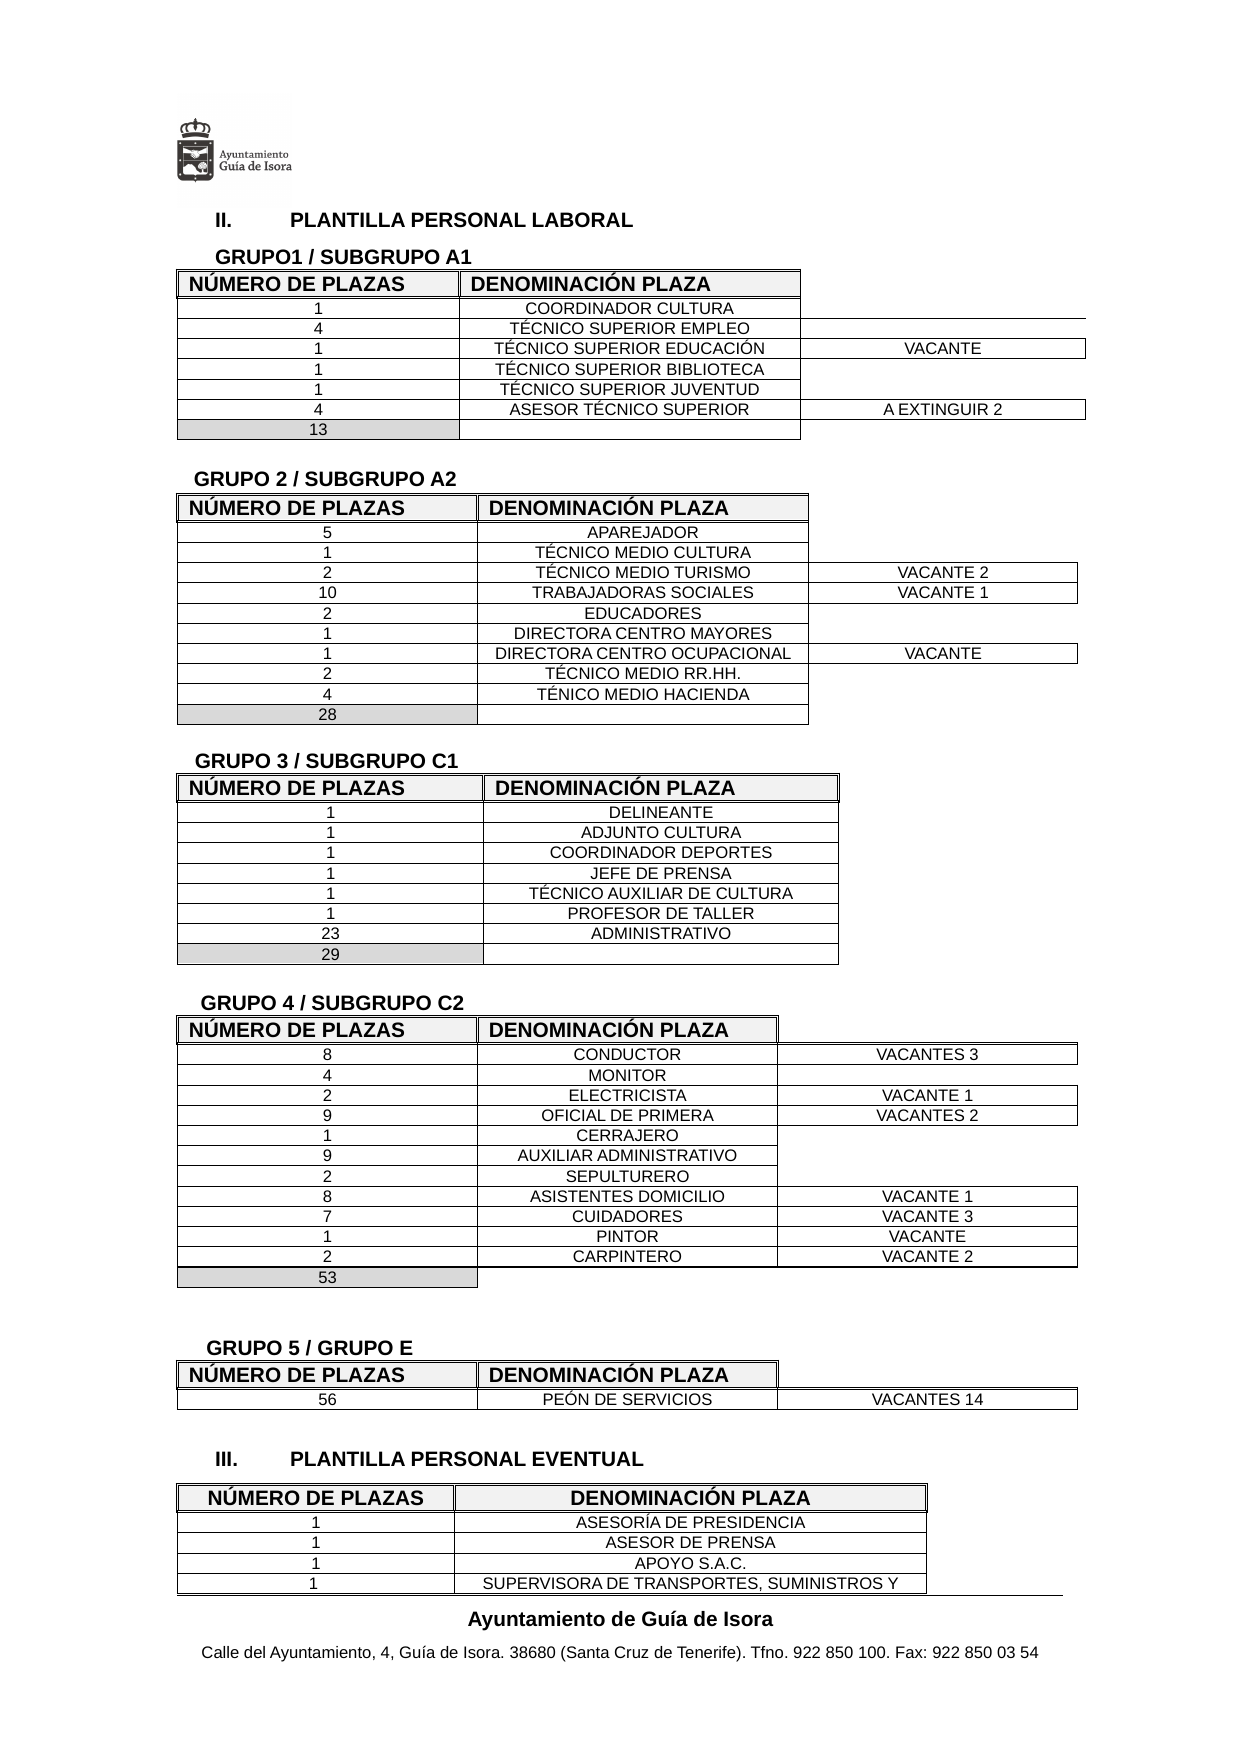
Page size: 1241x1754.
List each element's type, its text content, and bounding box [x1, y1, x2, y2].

table_cell TÉCNICO SUPERIOR EMPLEO [460, 319, 800, 338]
text GRUPO1 / SUBGRUPO A1 [215, 244, 1063, 268]
table_cell VACANTE [778, 1227, 1077, 1246]
table_cell VACANTE 1 [809, 583, 1077, 602]
table_cell TÉCNICO MEDIO CULTURA [478, 543, 808, 562]
table_cell TÉCNICO SUPERIOR BIBLIOTECA [460, 359, 800, 378]
text GRUPO 3 / SUBGRUPO C1 [177, 749, 1063, 773]
table_header NÚMERO DE PLAZAS [179, 776, 482, 800]
table_cell OFICIAL DE PRIMERA [478, 1106, 777, 1125]
table_cell SUPERVISORA DE TRANSPORTES, SUMINISTROS Y [455, 1574, 926, 1593]
table_cell DELINEANTE [484, 803, 838, 822]
table_cell [809, 542, 1077, 562]
table_cell SEPULTURERO [478, 1166, 777, 1186]
table_header NÚMERO DE PLAZAS [179, 1486, 453, 1510]
table_header DENOMINACIÓN PLAZA [479, 496, 808, 519]
table_cell 1 [178, 339, 459, 358]
table_cell 5 [178, 523, 477, 542]
table_cell EDUCADORES [478, 604, 808, 623]
table_cell 1 [178, 864, 483, 883]
table_cell ASESOR TÉCNICO SUPERIOR [460, 400, 800, 419]
table_cell 56 [178, 1390, 477, 1409]
text GRUPO 4 / SUBGRUPO C2 [177, 991, 1063, 1015]
table_cell CUIDADORES [478, 1207, 777, 1226]
table_cell 9 [178, 1146, 477, 1165]
table_cell VACANTE [809, 644, 1077, 663]
table_cell TÉCNICO AUXILIAR DE CULTURA [484, 884, 838, 903]
table_cell COORDINADOR DEPORTES [484, 843, 838, 862]
table_cell MONITOR [478, 1065, 777, 1084]
table_cell APOYO S.A.C. [455, 1554, 926, 1573]
table_cell [809, 683, 1077, 703]
table_cell 1 [178, 1227, 477, 1246]
table_cell VACANTE 2 [809, 563, 1077, 582]
table_cell JEFE DE PRENSA [484, 864, 838, 883]
table_cell 2 [178, 1086, 477, 1105]
table_cell TÉCNICO MEDIO RR.HH. [478, 664, 808, 683]
table_cell [460, 420, 800, 439]
table_cell 8 [178, 1045, 477, 1064]
table_cell 2 [178, 563, 477, 582]
table_header DENOMINACIÓN PLAZA [479, 1363, 776, 1387]
table_cell 1 [178, 1126, 477, 1145]
table_cell ADJUNTO CULTURA [484, 823, 838, 842]
table_cell TÉCNICO SUPERIOR JUVENTUD [460, 380, 800, 399]
table_cell ADMINISTRATIVO [484, 924, 838, 943]
table_cell APAREJADOR [478, 523, 808, 542]
table_cell 2 [178, 1166, 477, 1186]
table_cell 1 [178, 1574, 454, 1593]
table_cell TÉNICO MEDIO HACIENDA [478, 684, 808, 703]
table_header DENOMINACIÓN PLAZA [456, 1486, 925, 1510]
table_cell [801, 359, 1086, 378]
table_cell A EXTINGUIR 2 [801, 400, 1085, 419]
table_cell 1 [178, 624, 477, 643]
table_cell 2 [178, 664, 477, 683]
table_cell 28 [178, 705, 477, 724]
table_cell 2 [178, 604, 477, 623]
table_header [779, 1015, 1077, 1042]
table_header DENOMINACIÓN PLAZA [485, 776, 837, 800]
table_cell COORDINADOR CULTURA [460, 299, 800, 318]
table_header DENOMINACIÓN PLAZA [461, 272, 800, 296]
table_cell TRABAJADORAS SOCIALES [478, 583, 808, 602]
table_cell [478, 705, 808, 724]
table_cell 13 [178, 420, 459, 439]
table_header NÚMERO DE PLAZAS [179, 1363, 476, 1387]
table_cell 1 [178, 1533, 454, 1552]
table_cell 7 [178, 1207, 477, 1226]
list PLANTILLA PERSONAL LABORAL [215, 208, 1063, 232]
table_cell VACANTES 2 [778, 1106, 1077, 1125]
table_cell [778, 1268, 1077, 1287]
table_cell VACANTE [801, 339, 1085, 358]
table_cell 9 [178, 1106, 477, 1125]
table_cell 4 [178, 400, 459, 419]
table_cell ASISTENTES DOMICILIO [478, 1187, 777, 1206]
table_cell TÉCNICO SUPERIOR EDUCACIÓN [460, 339, 800, 358]
table_cell [801, 420, 1086, 439]
table_cell [478, 1268, 777, 1287]
table_header [779, 1360, 1077, 1387]
table_cell 1 [178, 359, 459, 378]
table_cell AUXILIAR ADMINISTRATIVO [478, 1146, 777, 1165]
table_cell 1 [178, 1513, 454, 1532]
table_cell [809, 520, 1077, 542]
table_cell 4 [178, 319, 459, 338]
table_cell ELECTRICISTA [478, 1086, 777, 1105]
table_cell DIRECTORA CENTRO OCUPACIONAL [478, 644, 808, 663]
table_header [809, 493, 1077, 519]
table_cell [809, 604, 1077, 623]
table_cell [809, 623, 1077, 643]
table_cell [809, 704, 1077, 724]
table_cell [778, 1065, 1077, 1084]
table_header [801, 269, 1086, 296]
table_cell 1 [178, 803, 483, 822]
table_cell PROFESOR DE TALLER [484, 904, 838, 923]
table_cell 1 [178, 884, 483, 903]
table_cell 10 [178, 583, 477, 602]
table_cell CERRAJERO [478, 1126, 777, 1145]
table_cell ASESORÍA DE PRESIDENCIA [455, 1513, 926, 1532]
table_cell 4 [178, 684, 477, 703]
table_cell 1 [178, 644, 477, 663]
table_header NÚMERO DE PLAZAS [179, 272, 458, 296]
table_cell VACANTE 1 [778, 1086, 1077, 1105]
table_cell 29 [178, 944, 483, 963]
text GRUPO 2 / SUBGRUPO A2 [177, 464, 1063, 492]
table_cell 1 [178, 904, 483, 923]
table_cell ASESOR DE PRENSA [455, 1533, 926, 1552]
table_cell [801, 319, 1086, 338]
table_cell 53 [178, 1268, 477, 1287]
table_cell 1 [178, 543, 477, 562]
table_cell [778, 1126, 1077, 1145]
table_cell 2 [178, 1247, 477, 1266]
table_cell 8 [178, 1187, 477, 1206]
table_header NÚMERO DE PLAZAS [179, 496, 476, 519]
text GRUPO 5 / GRUPO E [177, 1336, 1063, 1359]
table_cell CARPINTERO [478, 1247, 777, 1266]
table_cell 23 [178, 924, 483, 943]
table_cell CONDUCTOR [478, 1045, 777, 1064]
table_header NÚMERO DE PLAZAS [179, 1018, 476, 1042]
table_cell VACANTES 14 [778, 1390, 1077, 1409]
table_cell [484, 944, 838, 963]
table_cell PEÓN DE SERVICIOS [478, 1390, 777, 1409]
table_cell [778, 1165, 1077, 1186]
table_cell [778, 1145, 1077, 1165]
table_cell 1 [178, 823, 483, 842]
table_cell 1 [178, 843, 483, 862]
table_cell [801, 296, 1086, 318]
table_cell VACANTE 1 [778, 1187, 1077, 1206]
table_cell DIRECTORA CENTRO MAYORES [478, 624, 808, 643]
list PLANTILLA PERSONAL EVENTUAL [215, 1446, 1063, 1470]
table_cell 1 [178, 1554, 454, 1573]
table_cell VACANTE 3 [778, 1207, 1077, 1226]
table_cell [809, 664, 1077, 683]
table_cell 1 [178, 299, 459, 318]
table_cell VACANTE 2 [778, 1247, 1077, 1266]
table_cell 4 [178, 1065, 477, 1084]
table_cell [801, 379, 1086, 399]
table_header DENOMINACIÓN PLAZA [479, 1018, 776, 1042]
table_cell VACANTES 3 [778, 1045, 1077, 1064]
table_cell TÉCNICO MEDIO TURISMO [478, 563, 808, 582]
table_cell 1 [178, 380, 459, 399]
table_cell PINTOR [478, 1227, 777, 1246]
